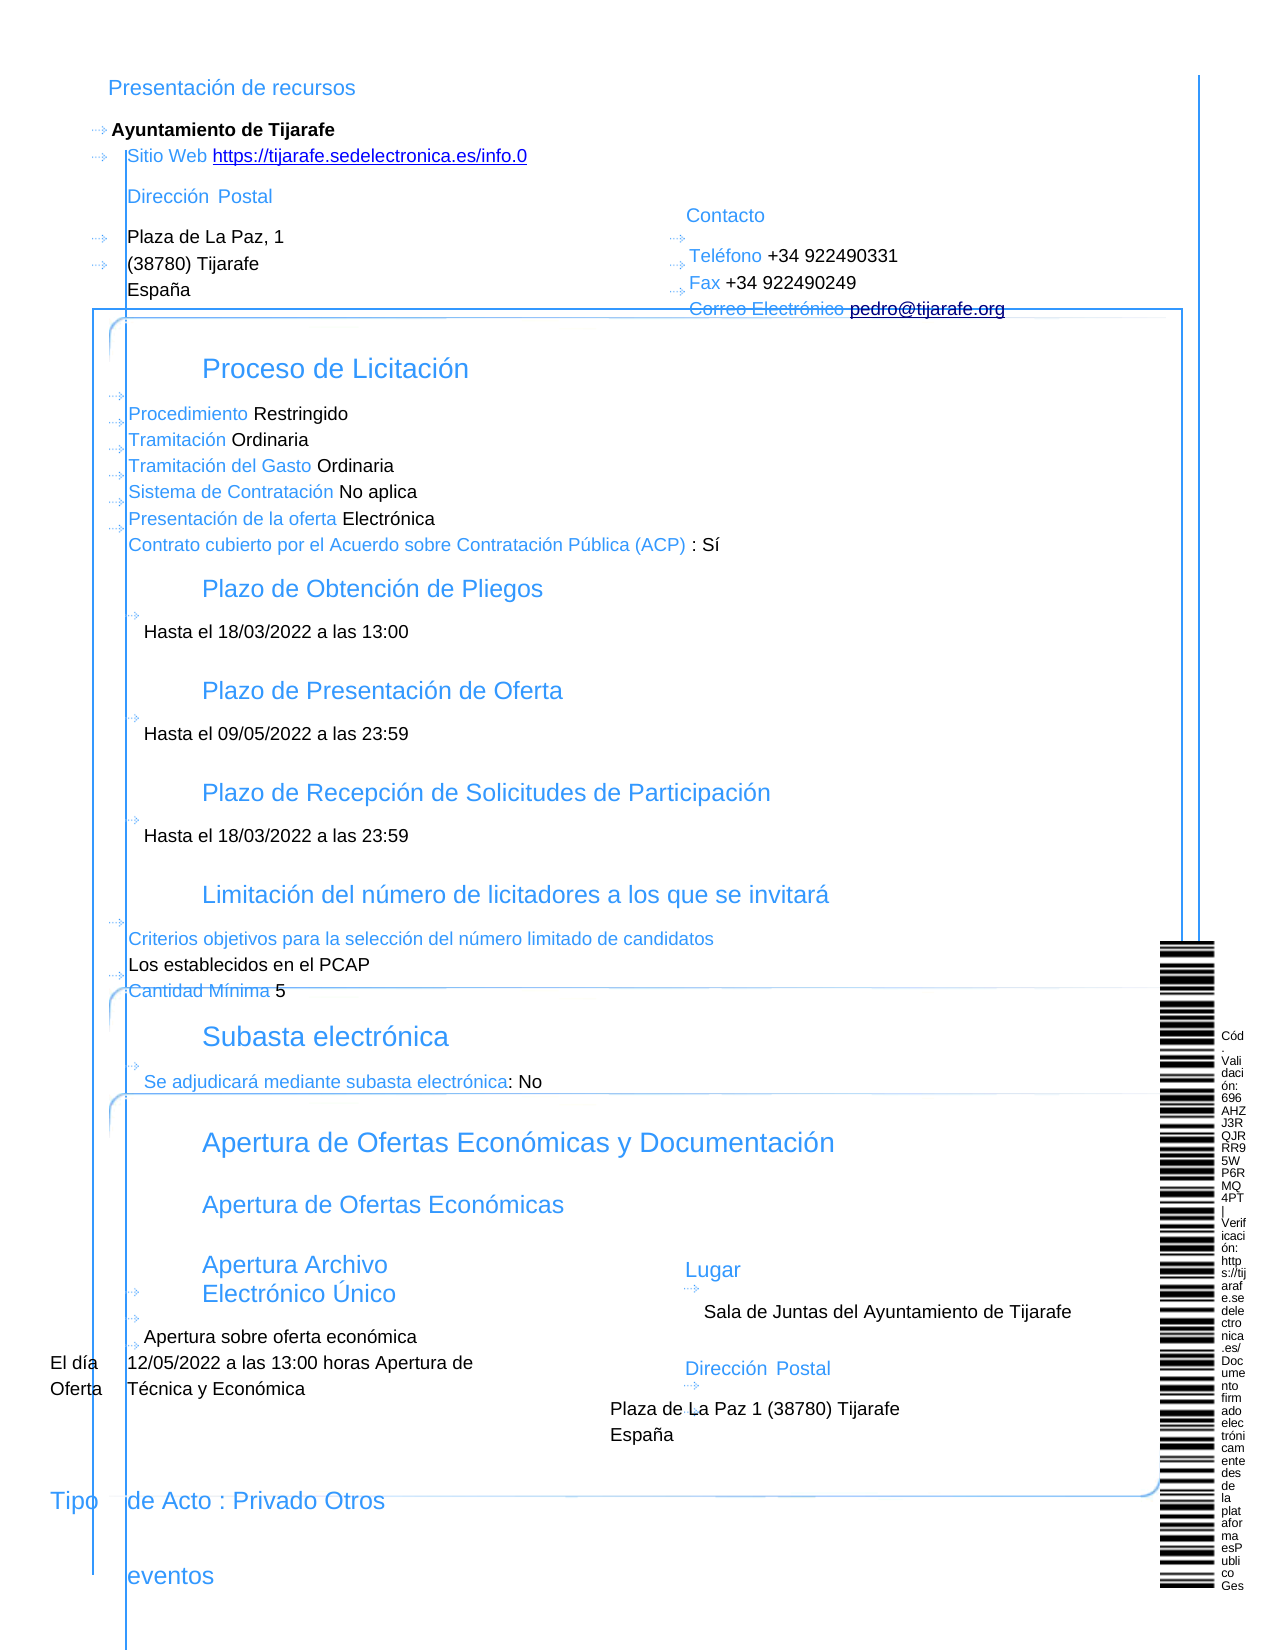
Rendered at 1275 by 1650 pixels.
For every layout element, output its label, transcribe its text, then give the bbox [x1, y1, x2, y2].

text Fax +34 922490249 [689, 271, 1096, 293]
text Criterios objetivos para la selección del número limitado de candidatos Los establecidos en el PCAP [128, 927, 742, 975]
text Cantidad Mínima 5 [128, 980, 1096, 987]
subtitle Contacto [686, 204, 1096, 227]
text Plaza de La Paz, 1 (38780) Tijarafe España [127, 226, 312, 300]
text Procedimiento Restringido Tramitación Ordinaria Tramitación del Gasto Ordinaria [128, 402, 404, 477]
text El día 12/05/2022 a las 13:00 horas Apertura de Oferta Técnica y Económica [50, 1352, 92, 1400]
text Correo Electrónico pedro@tijarafe.org [689, 310, 850, 317]
subtitle Apertura de Ofertas Económicas [127, 1190, 1096, 1218]
subtitle Plazo de Obtención de Pliegos [127, 574, 1096, 602]
text Contrato cubierto por el Acuerdo sobre Contratación Pública (ACP) : Sí [128, 534, 1096, 556]
text Cód. Validación: 696AHZJ3RQJRRR95WP6RMQ4PT | Verificación: https://tijarafe.sedelectronica.es/ Documento firmado electrónicamente desde la plataforma esPublico Gestiona | Página 3 de 5 [1221, 1030, 1246, 1589]
text Plaza de La Paz 1 (38780) Tijarafe España [610, 1397, 905, 1445]
text [111, 226, 125, 300]
subtitle Dirección Postal [685, 1357, 1096, 1379]
text Sala de Juntas del Ayuntamiento de Tijarafe [685, 1301, 1096, 1322]
subtitle Apertura de Ofertas Económicas y Documentación [127, 1126, 1096, 1158]
subtitle Limitación del número de licitadores a los que se invitará [127, 881, 1096, 909]
text Dirección Postal [127, 185, 312, 208]
text El día 12/05/2022 a las 13:00 horas Apertura de Oferta Técnica y Económica [94, 1352, 125, 1400]
text Cantidad Mínima 5 [128, 989, 1096, 1002]
subtitle Tipo de Acto : Privado Otros eventos [127, 1486, 404, 1495]
text Correo Electrónico pedro@tijarafe.org [689, 298, 1096, 308]
subtitle Proceso de Licitación [127, 352, 1096, 384]
subtitle Presentación de recursos [108, 75, 1096, 100]
subtitle Subasta electrónica [127, 1020, 1096, 1052]
subtitle Ayuntamiento de Tijarafe [111, 118, 1096, 140]
text Apertura Archivo Electrónico Único [127, 1250, 513, 1307]
text Se adjudicará mediante subasta electrónica: No [144, 1070, 1096, 1092]
text Hasta el 09/05/2022 a las 23:59 [144, 723, 1096, 744]
text Teléfono +34 922490331 [689, 245, 1096, 266]
text El día 12/05/2022 a las 13:00 horas Apertura de Oferta Técnica y Económica [127, 1352, 483, 1400]
subtitle Tipo de Acto : Privado Otros eventos [50, 1486, 125, 1590]
subtitle Lugar [685, 1257, 1096, 1283]
text [108, 185, 125, 208]
subtitle Plazo de Recepción de Solicitudes de Participación [127, 778, 1096, 807]
subtitle Plazo de Presentación de Oferta [127, 676, 1096, 705]
text Sitio Web https://tijarafe.sedelectronica.es/info.0 [111, 145, 1096, 167]
subtitle Tipo de Acto : Privado Otros eventos [127, 1498, 404, 1590]
text Sistema de Contratación No aplica Presentación de la oferta Electrónica [128, 481, 524, 529]
text Hasta el 18/03/2022 a las 23:59 [144, 825, 1096, 847]
text Hasta el 18/03/2022 a las 13:00 [144, 621, 1096, 642]
text Apertura sobre oferta económica [144, 1325, 513, 1347]
